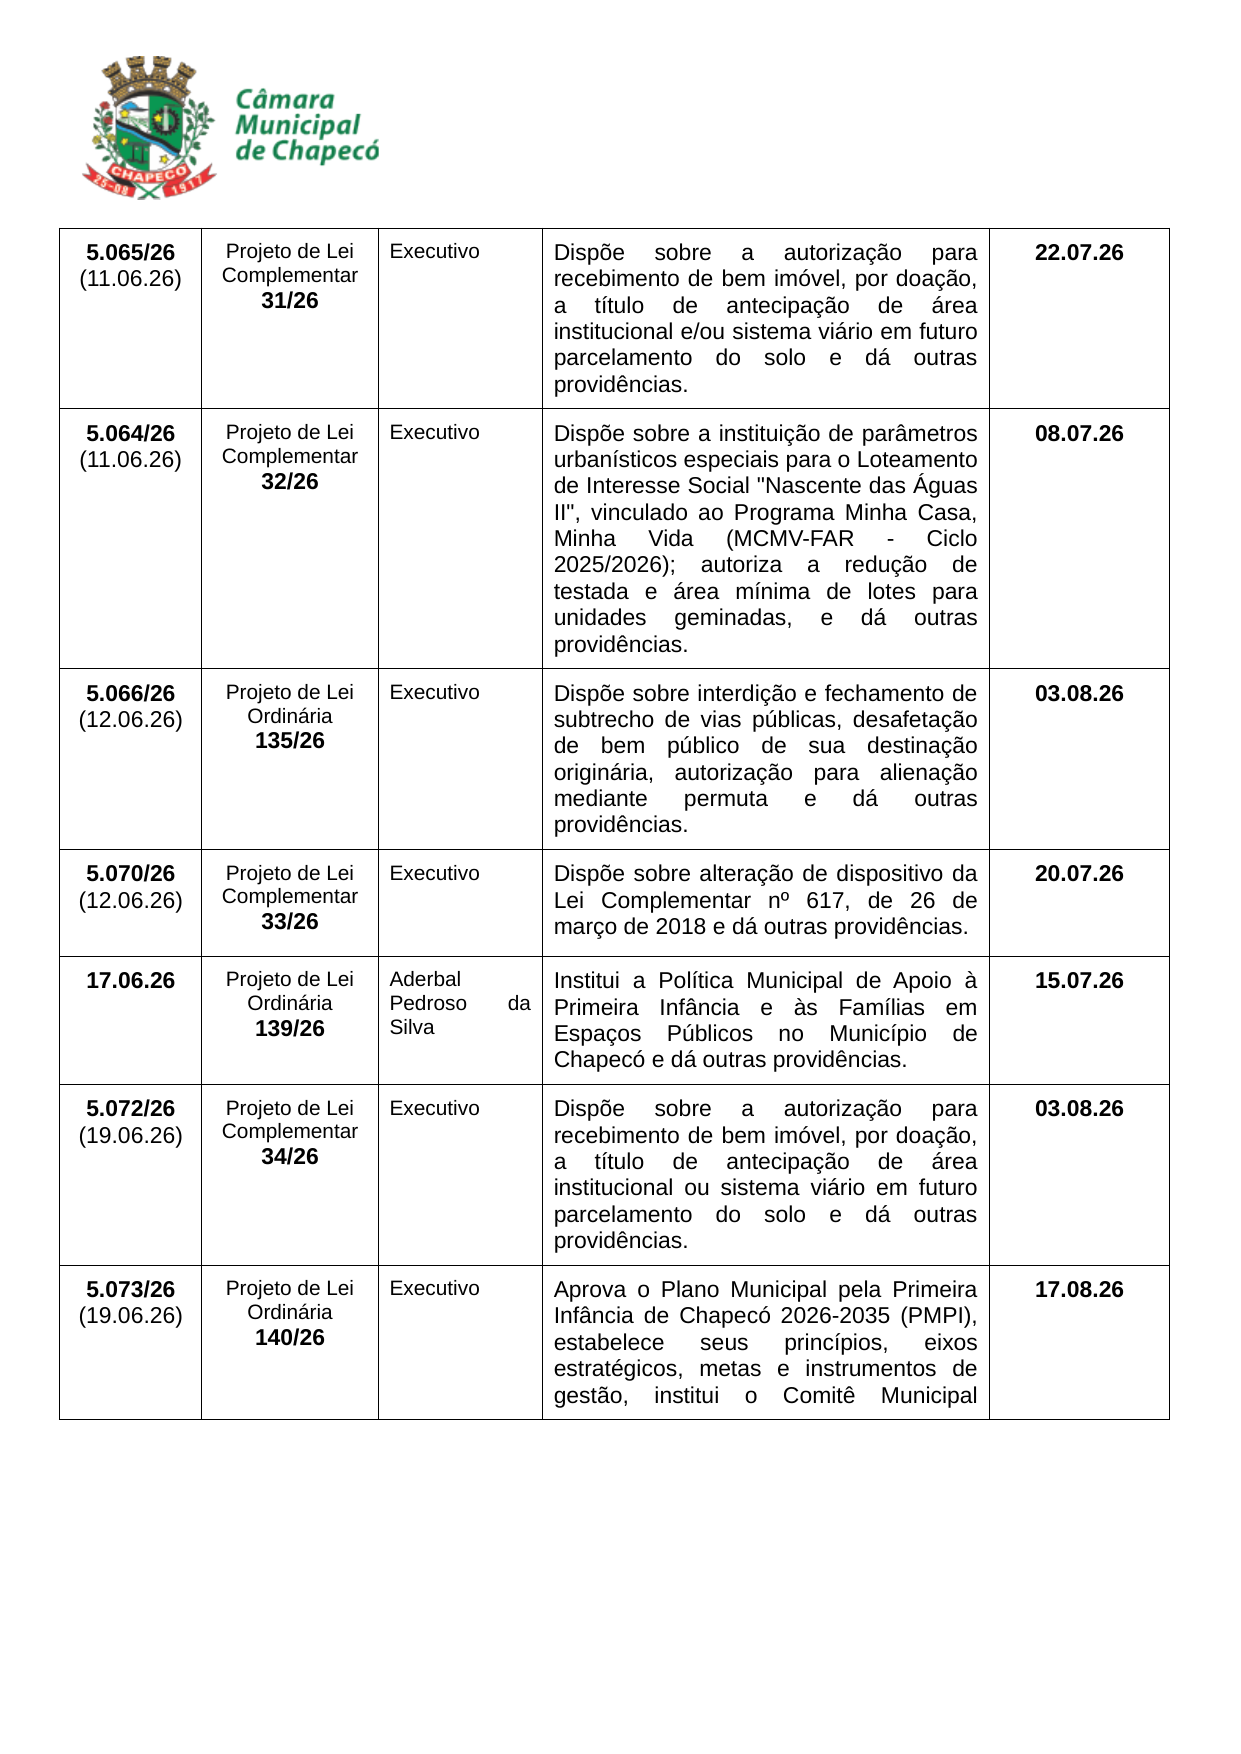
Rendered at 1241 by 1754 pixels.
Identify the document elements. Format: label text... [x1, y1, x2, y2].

table_cell Executivo [379, 1085, 542, 1265]
table_cell 17.08.26 [990, 1266, 1169, 1419]
table_cell 20.07.26 [990, 850, 1169, 956]
table_cell 5.065/26 (11.06.26) [60, 229, 201, 408]
table_cell Executivo [379, 850, 542, 956]
table_cell 5.066/26 (12.06.26) [60, 669, 201, 849]
table_cell Executivo [379, 1266, 542, 1419]
table_cell Projeto de Lei Complementar 33/26 [202, 850, 378, 956]
table_cell Dispõe sobre alteração de dispositivo da Lei Complementar nº 617, de 26 de março de 2018 e dá outras providências. [543, 850, 989, 956]
table_cell Dispõe sobre a instituição de parâmetros urbanísticos especiais para o Loteamento de Interesse Social "Nascente das Águas II", vinculado ao Programa Minha Casa, Minha Vida (MCMV-FAR - Ciclo 2025/2026); autoriza a redução de testada e área mínima de lotes para unidades geminadas, e dá outras providências. [543, 409, 989, 668]
picture [81, 56, 379, 200]
table_cell Projeto de Lei Complementar 32/26 [202, 409, 378, 668]
table_cell Executivo [379, 229, 542, 408]
table_cell 03.08.26 [990, 1085, 1169, 1265]
table_cell 08.07.26 [990, 409, 1169, 668]
table_cell 22.07.26 [990, 229, 1169, 408]
table_cell Executivo [379, 409, 542, 668]
table_cell Dispõe sobre interdição e fechamento de subtrecho de vias públicas, desafetação de bem público de sua destinação originária, autorização para alienação mediante permuta e dá outras providências. [543, 669, 989, 849]
table_cell Institui a Política Municipal de Apoio à Primeira Infância e às Famílias em Espaços Públicos no Município de Chapecó e dá outras providências. [543, 957, 989, 1084]
table_cell Aderbal Pedroso da Silva [379, 957, 542, 1084]
table_cell Projeto de Lei Complementar 34/26 [202, 1085, 378, 1265]
table_cell 5.073/26 (19.06.26) [60, 1266, 201, 1419]
table_cell Projeto de Lei Ordinária 135/26 [202, 669, 378, 849]
table_cell Executivo [379, 669, 542, 849]
table_cell Aprova o Plano Municipal pela Primeira Infância de Chapecó 2026-2035 (PMPI), estabelece seus princípios, eixos estratégicos, metas e instrumentos de gestão, institui o Comitê Municipal [543, 1266, 989, 1419]
table_cell 5.070/26 (12.06.26) [60, 850, 201, 956]
table_cell 5.072/26 (19.06.26) [60, 1085, 201, 1265]
table_cell Projeto de Lei Ordinária 139/26 [202, 957, 378, 1084]
table_cell 03.08.26 [990, 669, 1169, 849]
table_cell 15.07.26 [990, 957, 1169, 1084]
table_cell Dispõe sobre a autorização para recebimento de bem imóvel, por doação, a título de antecipação de área institucional e/ou sistema viário em futuro parcelamento do solo e dá outras providências. [543, 229, 989, 408]
table_cell 17.06.26 [60, 957, 201, 1084]
table_cell Projeto de Lei Ordinária 140/26 [202, 1266, 378, 1419]
table_cell Projeto de Lei Complementar 31/26 [202, 229, 378, 408]
table_cell Dispõe sobre a autorização para recebimento de bem imóvel, por doação, a título de antecipação de área institucional ou sistema viário em futuro parcelamento do solo e dá outras providências. [543, 1085, 989, 1265]
table_cell 5.064/26 (11.06.26) [60, 409, 201, 668]
